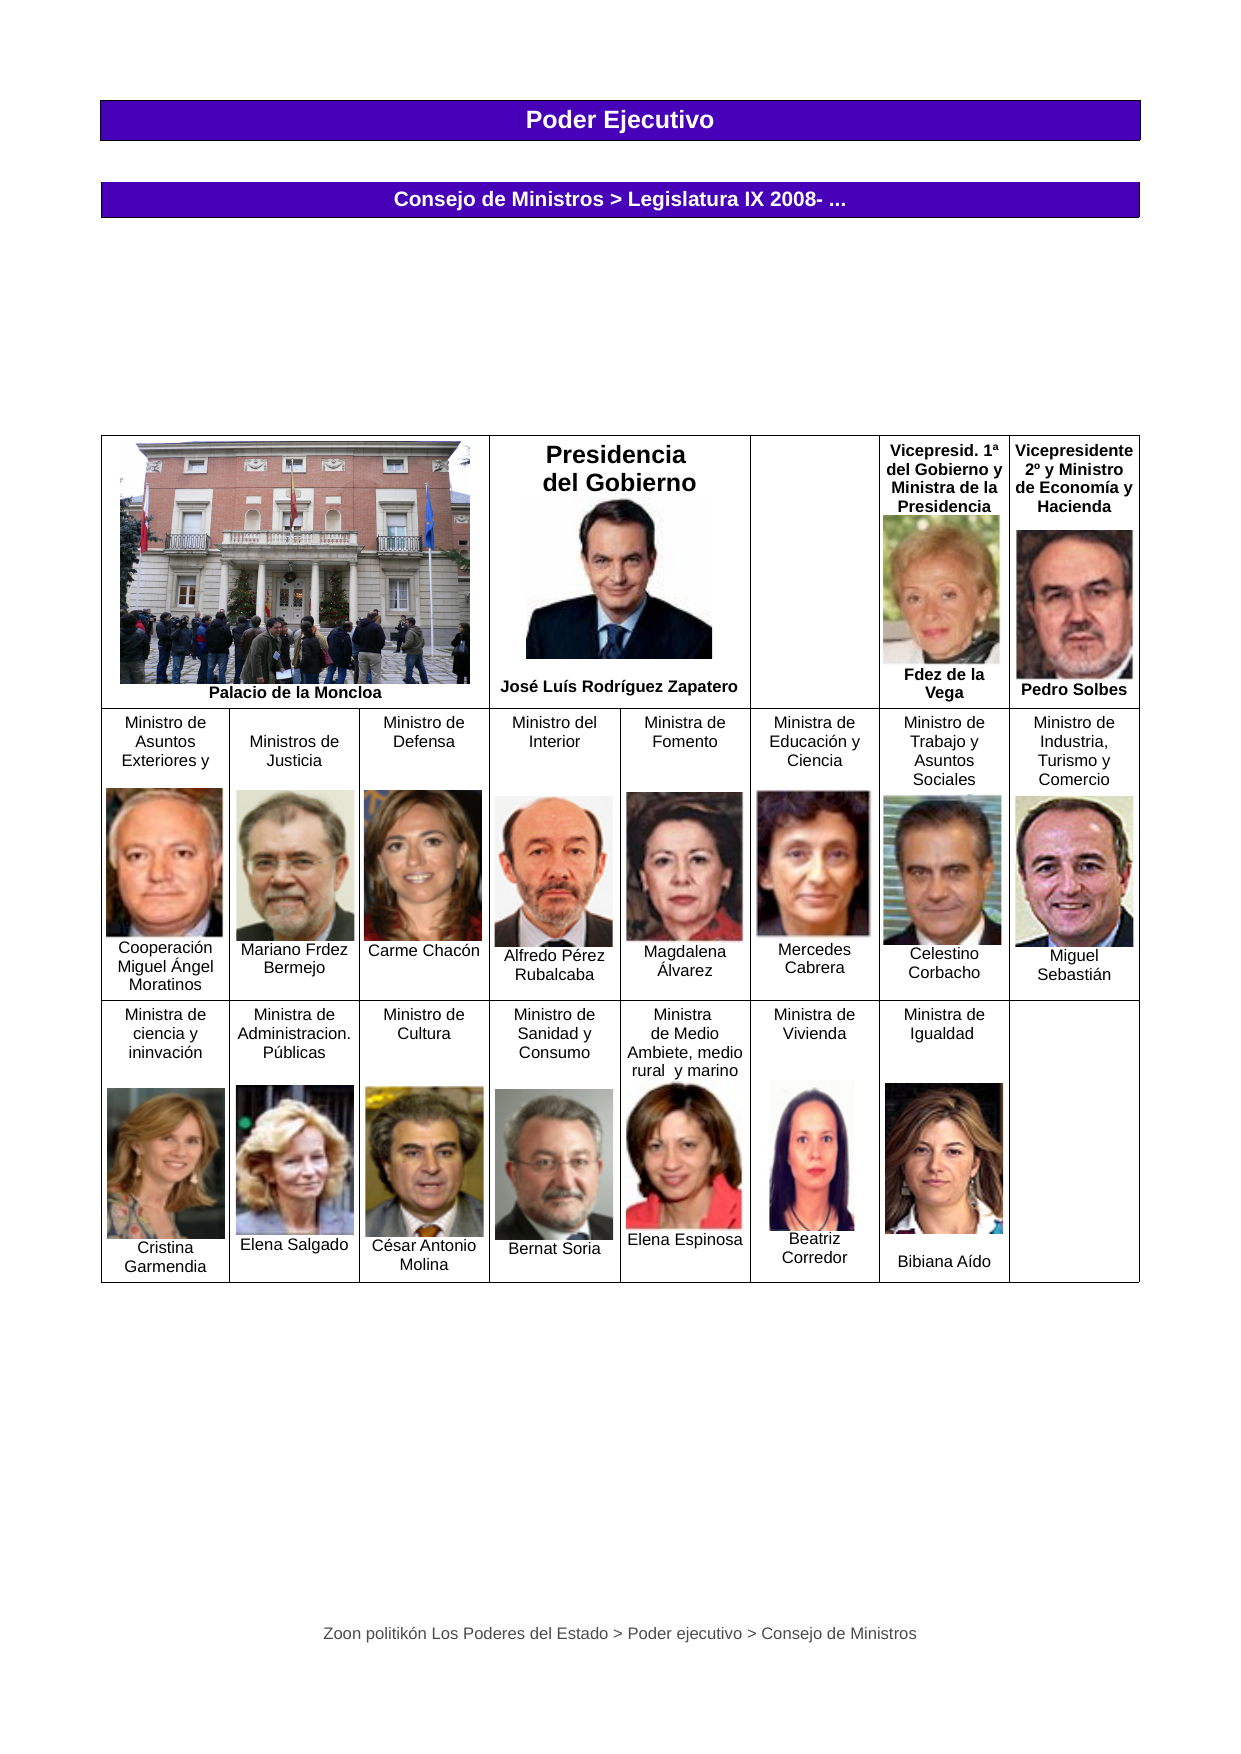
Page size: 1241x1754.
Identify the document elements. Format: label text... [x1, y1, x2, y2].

table_header Ministros de Justicia Mariano Frdez Bermejo [230, 709, 359, 1000]
table_header Ministro de Asuntos Exteriores y Cooperación Miguel Ángel Moratinos [102, 709, 229, 1000]
picture [753, 1080, 871, 1231]
picture [883, 794, 1002, 945]
table_cell Ministra de Medio Ambiete, medio rural y marino Elena Espinosa [621, 1001, 750, 1282]
picture [363, 790, 482, 941]
picture [526, 497, 713, 659]
table_cell Ministra de Igualdad Bibiana Aído [880, 1001, 1009, 1282]
table_cell Ministro de Sanidad y Consumo [490, 1001, 620, 1089]
table_header Ministro de Trabajo y Asuntos Sociales Celestino Corbacho [880, 709, 1009, 1000]
table_cell Bernat Soria [490, 1240, 620, 1282]
table_header Ministro de Defensa Carme Chacón [360, 709, 489, 1000]
picture [495, 1089, 614, 1240]
table_header [751, 436, 879, 708]
picture [106, 788, 225, 939]
table_header Vicepresid. 1ª del Gobierno y Ministra de la Presidencia Mª Teresa Fdez de la Vega [880, 436, 1009, 708]
picture [1015, 796, 1134, 947]
picture [107, 1088, 225, 1239]
table_header Ministra de Fomento Magdalena Álvarez [621, 709, 750, 1000]
table_header Ministro del Interior Alfredo Pérez Rubalcaba [490, 709, 620, 1000]
picture [883, 515, 1002, 666]
table_header Ministra de Educación y Ciencia Mercedes Cabrera [751, 709, 879, 1000]
table_cell Ministra de Vivienda Beatriz Corredor [751, 1001, 879, 1282]
table_cell Ministro de Cultura César Antonio Molina [360, 1001, 489, 1282]
table_header Palacio de la Moncloa [102, 436, 489, 708]
table_cell Ministra de ciencia y ininvación [102, 1001, 229, 1088]
table_header Presidencia del Gobierno José Luís Rodríguez Zapatero [490, 436, 750, 708]
picture [1016, 530, 1135, 681]
table_cell Cristina Garmendia [102, 1239, 229, 1282]
table_header Ministro de Industria, Turismo y Comercio Miguel Sebastián [1010, 709, 1139, 1000]
picture [494, 796, 613, 947]
table_cell Ministra de Administracion. Públicas Elena Salgado [230, 1001, 359, 1282]
picture [365, 1086, 484, 1237]
table_header Poder Ejecutivo [101, 101, 1140, 140]
picture [885, 1083, 1004, 1234]
table_header Consejo de Ministros > Legislatura IX 2008- ... [102, 182, 1139, 217]
picture [236, 790, 355, 941]
picture [756, 790, 875, 941]
table_cell [1010, 1001, 1139, 1282]
picture [626, 792, 745, 943]
picture [625, 1080, 744, 1231]
table_cell [614, 1090, 620, 1239]
picture [120, 441, 470, 684]
table_header Vicepresidente 2º y Ministro de Economía y Hacienda Pedro Solbes [1010, 436, 1139, 708]
picture [235, 1085, 354, 1235]
